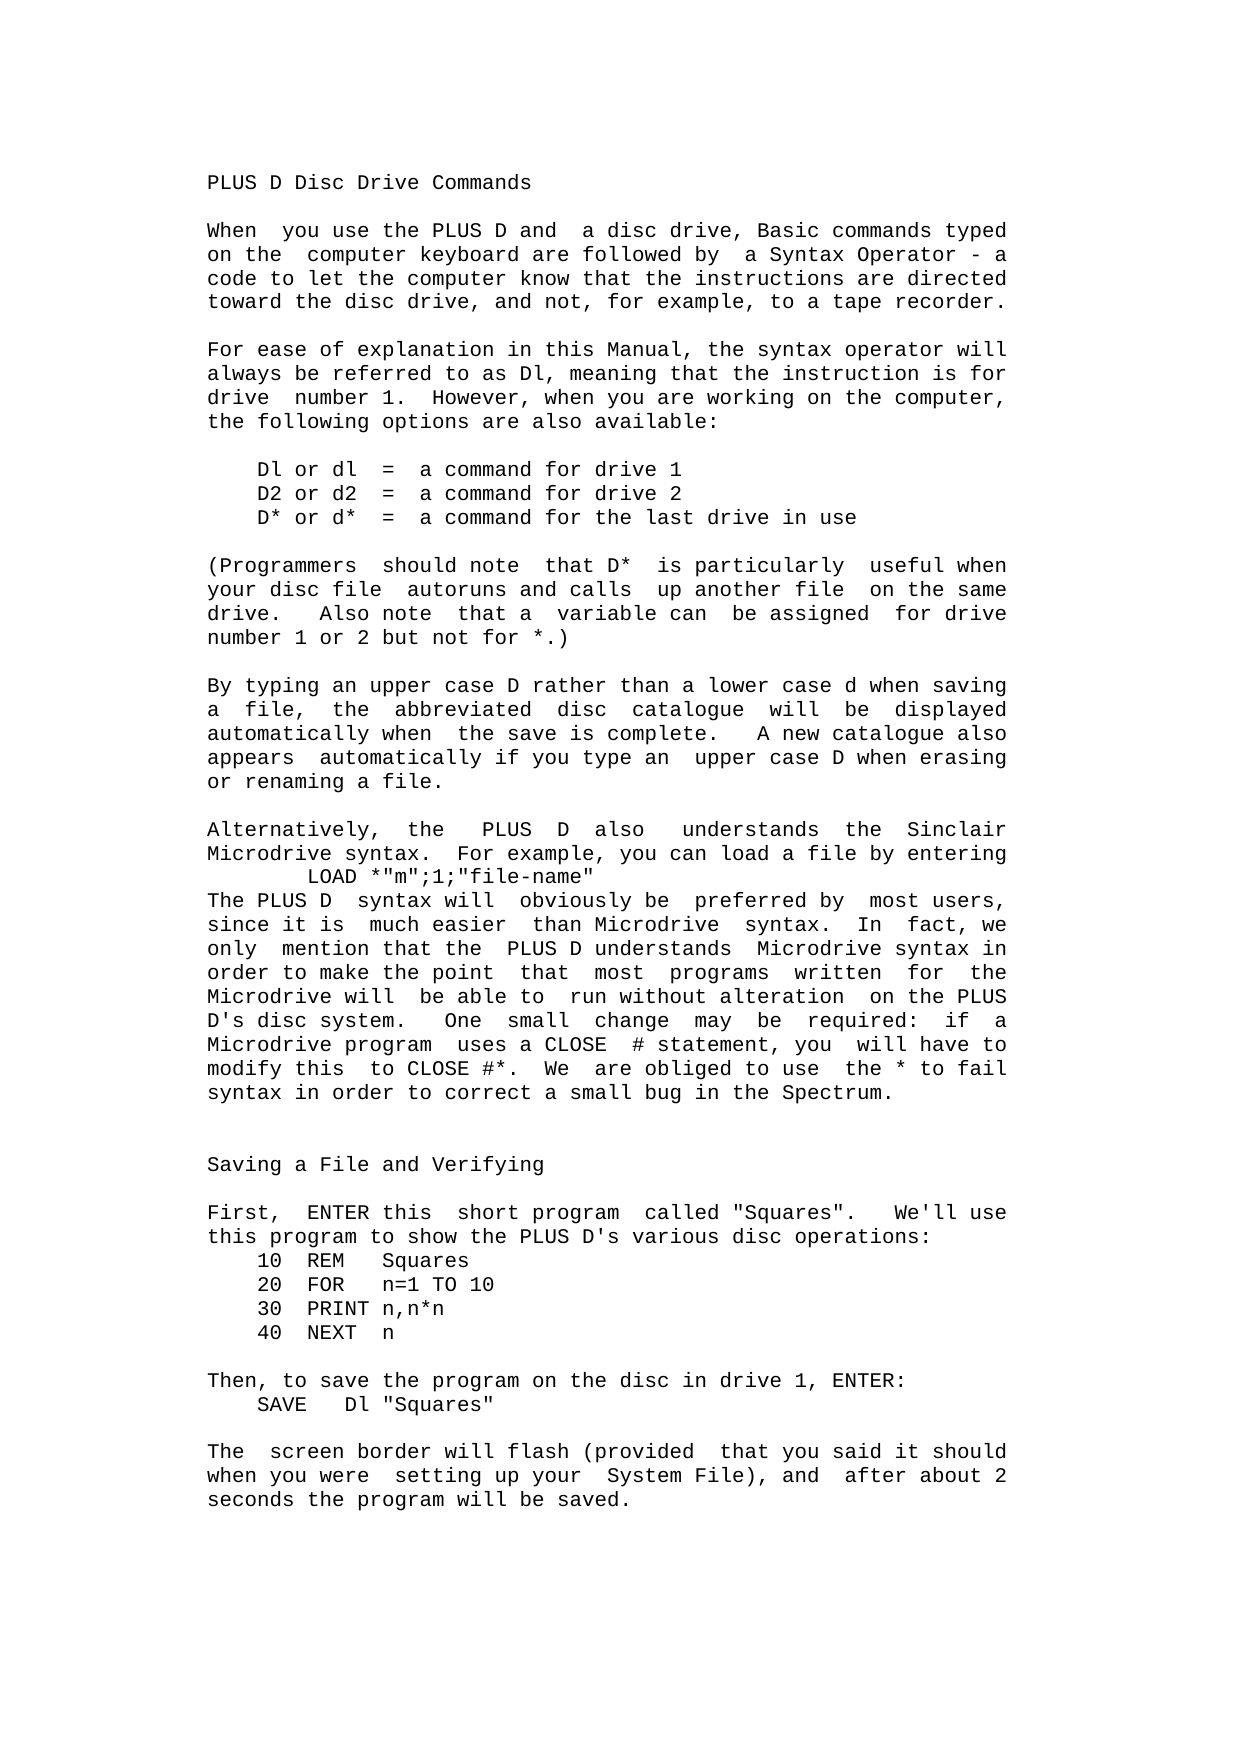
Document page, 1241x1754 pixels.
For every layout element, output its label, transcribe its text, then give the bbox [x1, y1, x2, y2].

text when you were setting up your System File), and after about 2 [207, 1465, 1120, 1489]
text Microdrive will be able to run without alteration on the PLUS [207, 986, 1120, 1010]
text Saving a File and Verifying [207, 1154, 1120, 1178]
text 10 REM Squares [207, 1250, 1120, 1274]
text code to let the computer know that the instructions are directed [207, 267, 1120, 291]
text D's disc system. One small change may be required: if a [207, 1010, 1120, 1034]
text toward the disc drive, and not, for example, to a tape recorder. [207, 291, 1120, 315]
text automatically when the save is complete. A new catalogue also [207, 723, 1120, 747]
text 20 FOR n=1 TO 10 [207, 1274, 1120, 1298]
text order to make the point that most programs written for the [207, 962, 1120, 986]
text SAVE Dl "Squares" [207, 1393, 1120, 1417]
text seconds the program will be saved. [207, 1489, 1120, 1513]
text Microdrive syntax. For example, you can load a file by entering [207, 842, 1120, 866]
text syntax in order to correct a small bug in the Spectrum. [207, 1082, 1120, 1106]
text or renaming a file. [207, 771, 1120, 794]
text modify this to CLOSE #*. We are obliged to use the * to fail [207, 1058, 1120, 1082]
text your disc file autoruns and calls up another file on the same [207, 579, 1120, 603]
text a file, the abbreviated disc catalogue will be displayed [207, 699, 1120, 723]
text (Programmers should note that D* is particularly useful when [207, 555, 1120, 579]
text Then, to save the program on the disc in drive 1, ENTER: [207, 1369, 1120, 1393]
text PLUS D Disc Drive Commands [207, 172, 1120, 196]
text For ease of explanation in this Manual, the syntax operator will [207, 339, 1120, 363]
text D* or d* = a command for the last drive in use [207, 507, 1120, 531]
text Microdrive program uses a CLOSE # statement, you will have to [207, 1034, 1120, 1058]
text drive. Also note that a variable can be assigned for drive [207, 603, 1120, 627]
text When you use the PLUS D and a disc drive, Basic commands typed [207, 219, 1120, 243]
text on the computer keyboard are followed by a Syntax Operator - a [207, 243, 1120, 267]
text number 1 or 2 but not for *.) [207, 627, 1120, 651]
text this program to show the PLUS D's various disc operations: [207, 1226, 1120, 1250]
text 30 PRINT n,n*n [207, 1298, 1120, 1322]
text only mention that the PLUS D understands Microdrive syntax in [207, 938, 1120, 962]
text First, ENTER this short program called "Squares". We'll use [207, 1202, 1120, 1226]
text Dl or dl = a command for drive 1 [207, 459, 1120, 483]
text Alternatively, the PLUS D also understands the Sinclair [207, 818, 1120, 842]
text appears automatically if you type an upper case D when erasing [207, 747, 1120, 771]
text LOAD *"m";1;"file-name" [207, 866, 1120, 890]
text The screen border will flash (provided that you said it should [207, 1441, 1120, 1465]
text since it is much easier than Microdrive syntax. In fact, we [207, 914, 1120, 938]
text The PLUS D syntax will obviously be preferred by most users, [207, 890, 1120, 914]
text drive number 1. However, when you are working on the computer, [207, 387, 1120, 411]
text By typing an upper case D rather than a lower case d when saving [207, 675, 1120, 699]
text 40 NEXT n [207, 1322, 1120, 1346]
text always be referred to as Dl, meaning that the instruction is for [207, 363, 1120, 387]
text D2 or d2 = a command for drive 2 [207, 483, 1120, 507]
text the following options are also available: [207, 411, 1120, 435]
